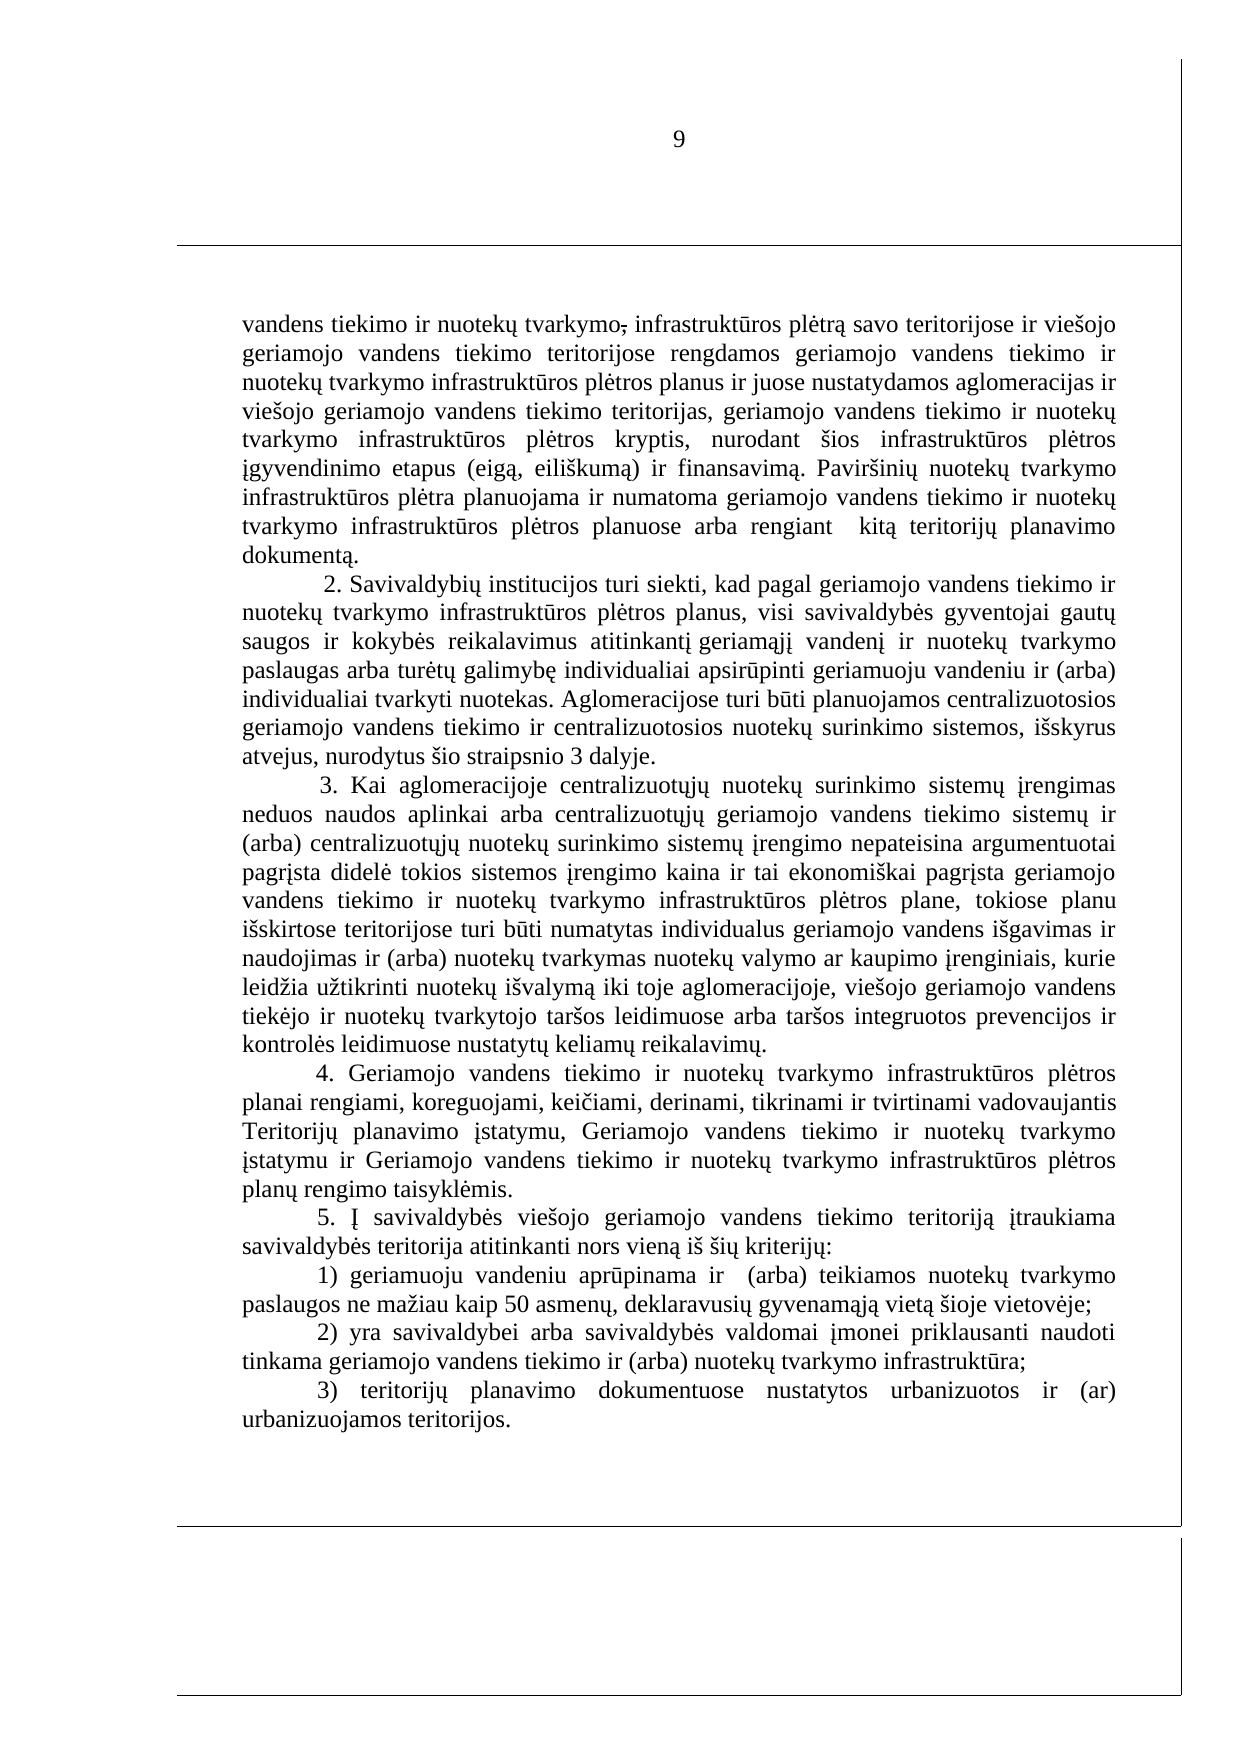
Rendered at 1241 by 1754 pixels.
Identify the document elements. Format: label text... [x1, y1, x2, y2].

text vandens tiekimo ir nuotekų tvarkymo, infrastruktūros plėtrą savo teritorijose ir viešojo geriamojo vandens tiekimo teritorijose rengdamos geriamojo vandens tiekimo ir nuotekų tvarkymo infrastruktūros plėtros planus ir juose nustatydamos aglomeracijas ir viešojo geriamojo vandens tiekimo teritorijas, geriamojo vandens tiekimo ir nuotekų tvarkymo infrastruktūros plėtros kryptis, nurodant šios infrastruktūros plėtros įgyvendinimo etapus (eigą, eiliškumą) ir finansavimą. Paviršinių nuotekų tvarkymo infrastruktūros plėtra planuojama ir numatoma geriamojo vandens tiekimo ir nuotekų tvarkymo infrastruktūros plėtros planuose arba rengiant kitą teritorijų planavimo dokumentą. [177, 245, 1181, 569]
text 2. Savivaldybių institucijos turi siekti, kad pagal geriamojo vandens tiekimo ir nuotekų tvarkymo infrastruktūros plėtros planus, visi savivaldybės gyventojai gautų saugos ir kokybės reikalavimus atitinkantį geriamąjį vandenį ir nuotekų tvarkymo paslaugas arba turėtų galimybę individualiai apsirūpinti geriamuoju vandeniu ir (arba) individualiai tvarkyti nuotekas. Aglomeracijose turi būti planuojamos centralizuotosios geriamojo vandens tiekimo ir centralizuotosios nuotekų surinkimo sistemos, išskyrus atvejus, nurodytus šio straipsnio 3 dalyje. [177, 569, 1181, 770]
text 2) yra savivaldybei arba savivaldybės valdomai įmonei priklausanti naudoti tinkama geriamojo vandens tiekimo ir (arba) nuotekų tvarkymo infrastruktūra; [177, 1317, 1181, 1375]
text 3. Kai aglomeracijoje centralizuotųjų nuotekų surinkimo sistemų įrengimas neduos naudos aplinkai arba centralizuotųjų geriamojo vandens tiekimo sistemų ir (arba) centralizuotųjų nuotekų surinkimo sistemų įrengimo nepateisina argumentuotai pagrįsta didelė tokios sistemos įrengimo kaina ir tai ekonomiškai pagrįsta geriamojo vandens tiekimo ir nuotekų tvarkymo infrastruktūros plėtros plane, tokiose planu išskirtose teritorijose turi būti numatytas individualus geriamojo vandens išgavimas ir naudojimas ir (arba) nuotekų tvarkymas nuotekų valymo ar kaupimo įrenginiais, kurie leidžia užtikrinti nuotekų išvalymą iki toje aglomeracijoje, viešojo geriamojo vandens tiekėjo ir nuotekų tvarkytojo taršos leidimuose arba taršos integruotos prevencijos ir kontrolės leidimuose nustatytų keliamų reikalavimų. [177, 770, 1181, 1058]
text 4. Geriamojo vandens tiekimo ir nuotekų tvarkymo infrastruktūros plėtros planai rengiami, koreguojami, keičiami, derinami, tikrinami ir tvirtinami vadovaujantis Teritorijų planavimo įstatymu, Geriamojo vandens tiekimo ir nuotekų tvarkymo įstatymu ir Geriamojo vandens tiekimo ir nuotekų tvarkymo infrastruktūros plėtros planų rengimo taisyklėmis. [177, 1058, 1181, 1202]
text 3) teritorijų planavimo dokumentuose nustatytos urbanizuotos ir (ar) urbanizuojamos teritorijos. [177, 1375, 1181, 1432]
text 1) geriamuoju vandeniu aprūpinama ir (arba) teikiamos nuotekų tvarkymo paslaugos ne mažiau kaip 50 asmenų, deklaravusių gyvenamąją vietą šioje vietovėje; [177, 1260, 1181, 1317]
text 5. Į savivaldybės viešojo geriamojo vandens tiekimo teritoriją įtraukiama savivaldybės teritorija atitinkanti nors vieną iš šių kriterijų: [177, 1202, 1181, 1260]
